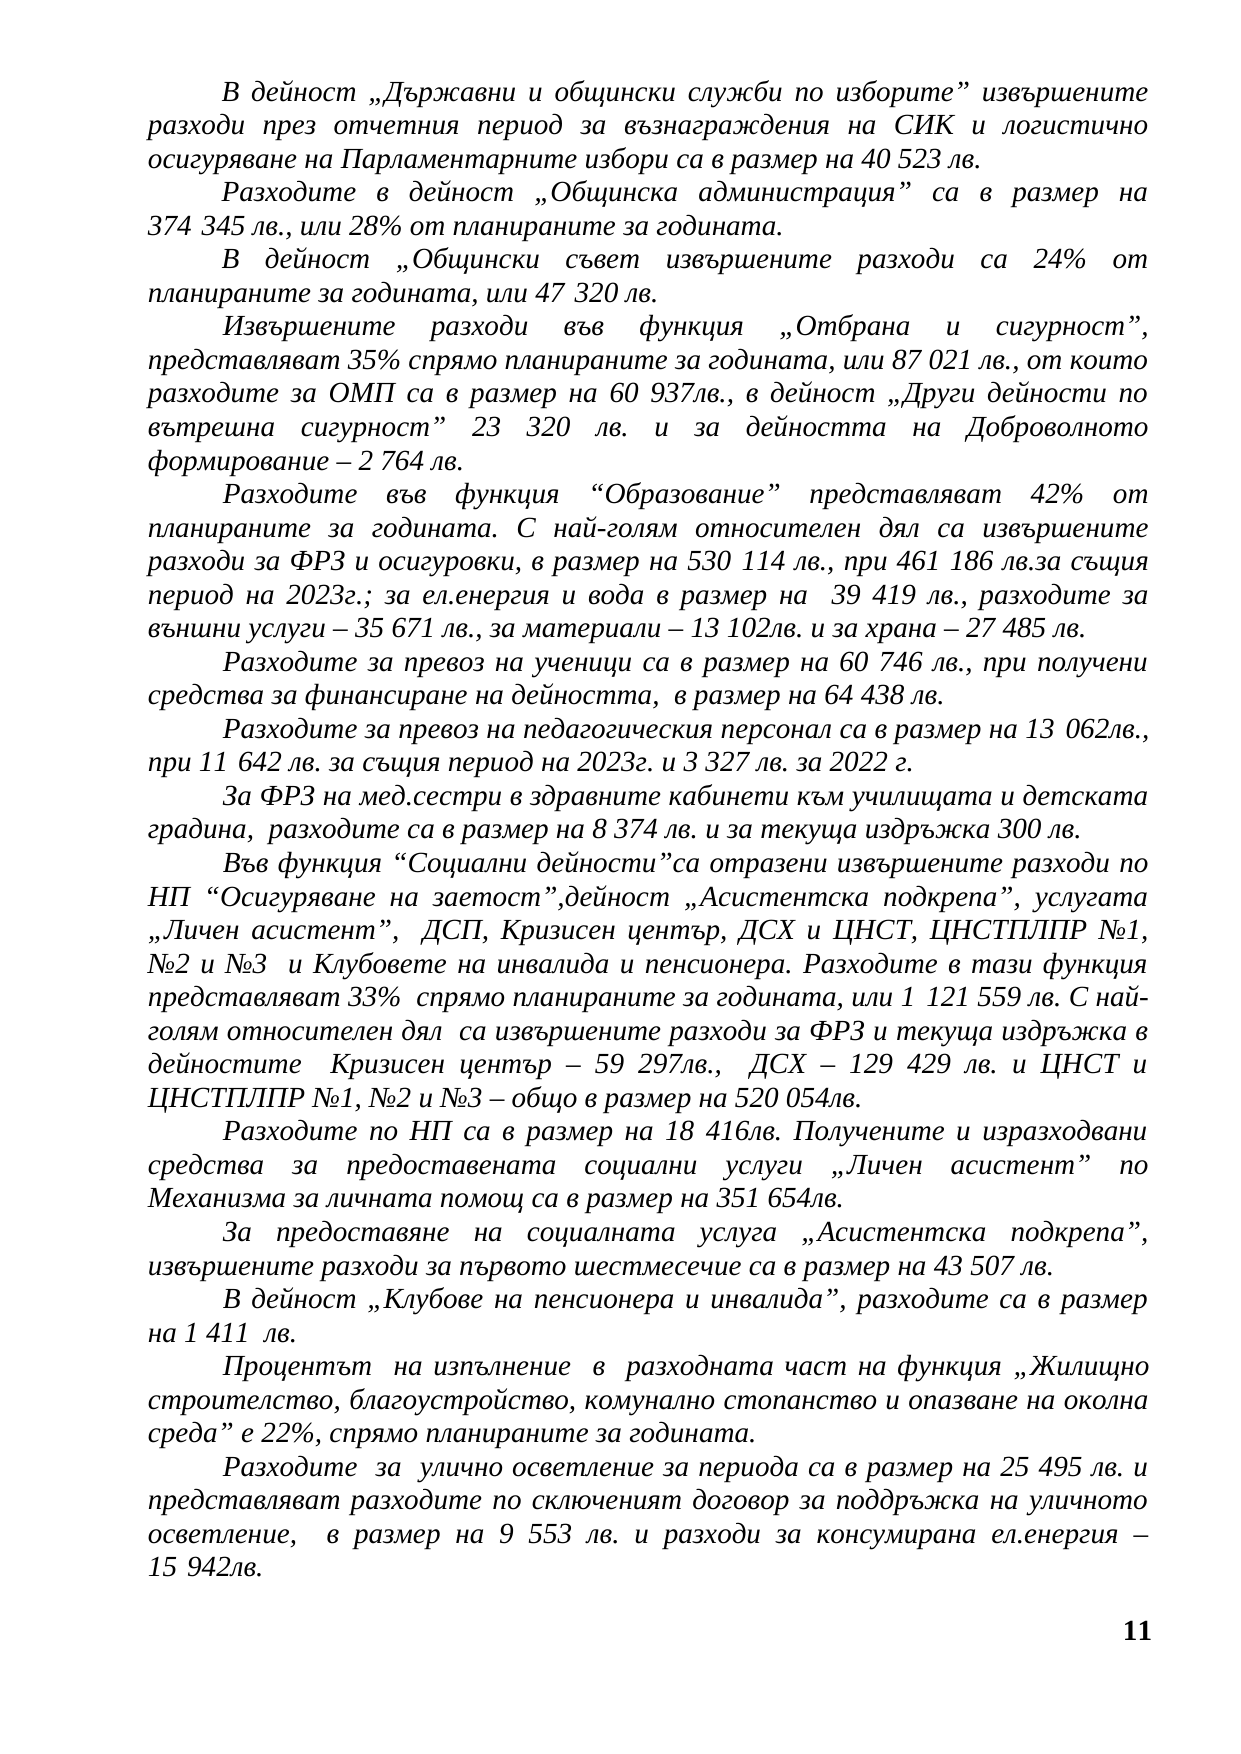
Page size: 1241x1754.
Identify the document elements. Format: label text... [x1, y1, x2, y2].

text Разходите в дейност „Общинска администрация” са в размер на 374 345 лв., или 28% от планираните за годината. [148, 174, 1152, 241]
text В дейност „Държавни и общински служби по изборите” извършените разходи през отчетния период за възнаграждения на СИК и логистично осигуряване на Парламентарните избори са в размер на 40 523 лв. [148, 74, 1152, 174]
text Разходите във функция “Образование” представляват 42% от планираните за годината. С най-голям относителен дял са извършените разходи за ФРЗ и осигуровки, в размер на 530 114 лв., при 461 186 лв.за същия период на 2023г.; за ел.енергия и вода в размер на 39 419 лв., разходите за външни услуги – 35 671 лв., за материали – 13 102лв. и за храна – 27 485 лв. [148, 476, 1152, 644]
text Разходите за улично осветление за периода са в размер на 25 495 лв. и представляват разходите по сключеният договор за поддръжка на уличното осветление, в размер на 9 553 лв. и разходи за консумирана ел.енергия –15 942лв. [148, 1449, 1152, 1583]
text Във функция “Социални дейности”са отразени извършените разходи по НП “Осигуряване на заетост”,дейност „Асистентска подкрепа”, услугата „Личен асистент”, ДСП, Кризисен център, ДСХ и ЦНСТ, ЦНСТПЛПР №1, №2 и №3 и Клубовете на инвалида и пенсионера. Разходите в тази функция представляват 33% спрямо планираните за годината, или 1 121 559 лв. С най-голям относителен дял са извършените разходи за ФРЗ и текуща издръжка в дейностите Кризисен център – 59 297лв., ДСХ – 129 429 лв. и ЦНСТ и ЦНСТПЛПР №1, №2 и №3 – общо в размер на 520 054лв. [148, 845, 1152, 1113]
text Процентът на изпълнение в разходната част на функция „Жилищно строителство, благоустройство, комунално стопанство и опазване на околна среда” е 22%, спрямо планираните за годината. [148, 1348, 1152, 1449]
text Разходите по НП са в размер на 18 416лв. Получените и изразходвани средства за предоставената социални услуги „Личен асистент” по Механизма за личната помощ са в размер на 351 654лв. [148, 1113, 1152, 1214]
text В дейност „Общински съвет извършените разходи са 24% от планираните за годината, или 47 320 лв. [148, 241, 1152, 308]
text Извършените разходи във функция „Отбрана и сигурност”, представляват 35% спрямо планираните за годината, или 87 021 лв., от които разходите за ОМП са в размер на 60 937лв., в дейност „Други дейности по вътрешна сигурност” 23 320 лв. и за дейността на Доброволното формирование – 2 764 лв. [148, 308, 1152, 476]
text В дейност „Клубове на пенсионера и инвалида”, разходите са в размер на 1 411 лв. [148, 1281, 1152, 1348]
text За ФРЗ на мед.сестри в здравните кабинети към училищата и детската градина, разходите са в размер на 8 374 лв. и за текуща издръжка 300 лв. [148, 778, 1152, 845]
text Разходите за превоз на педагогическия персонал са в размер на 13 062лв., при 11 642 лв. за същия период на 2023г. и 3 327 лв. за 2022 г. [148, 711, 1152, 778]
text За предоставяне на социалната услуга „Асистентска подкрепа”, извършените разходи за първото шестмесечие са в размер на 43 507 лв. [148, 1214, 1152, 1281]
text Разходите за превоз на ученици са в размер на 60 746 лв., при получени средства за финансиране на дейността, в размер на 64 438 лв. [148, 644, 1152, 711]
